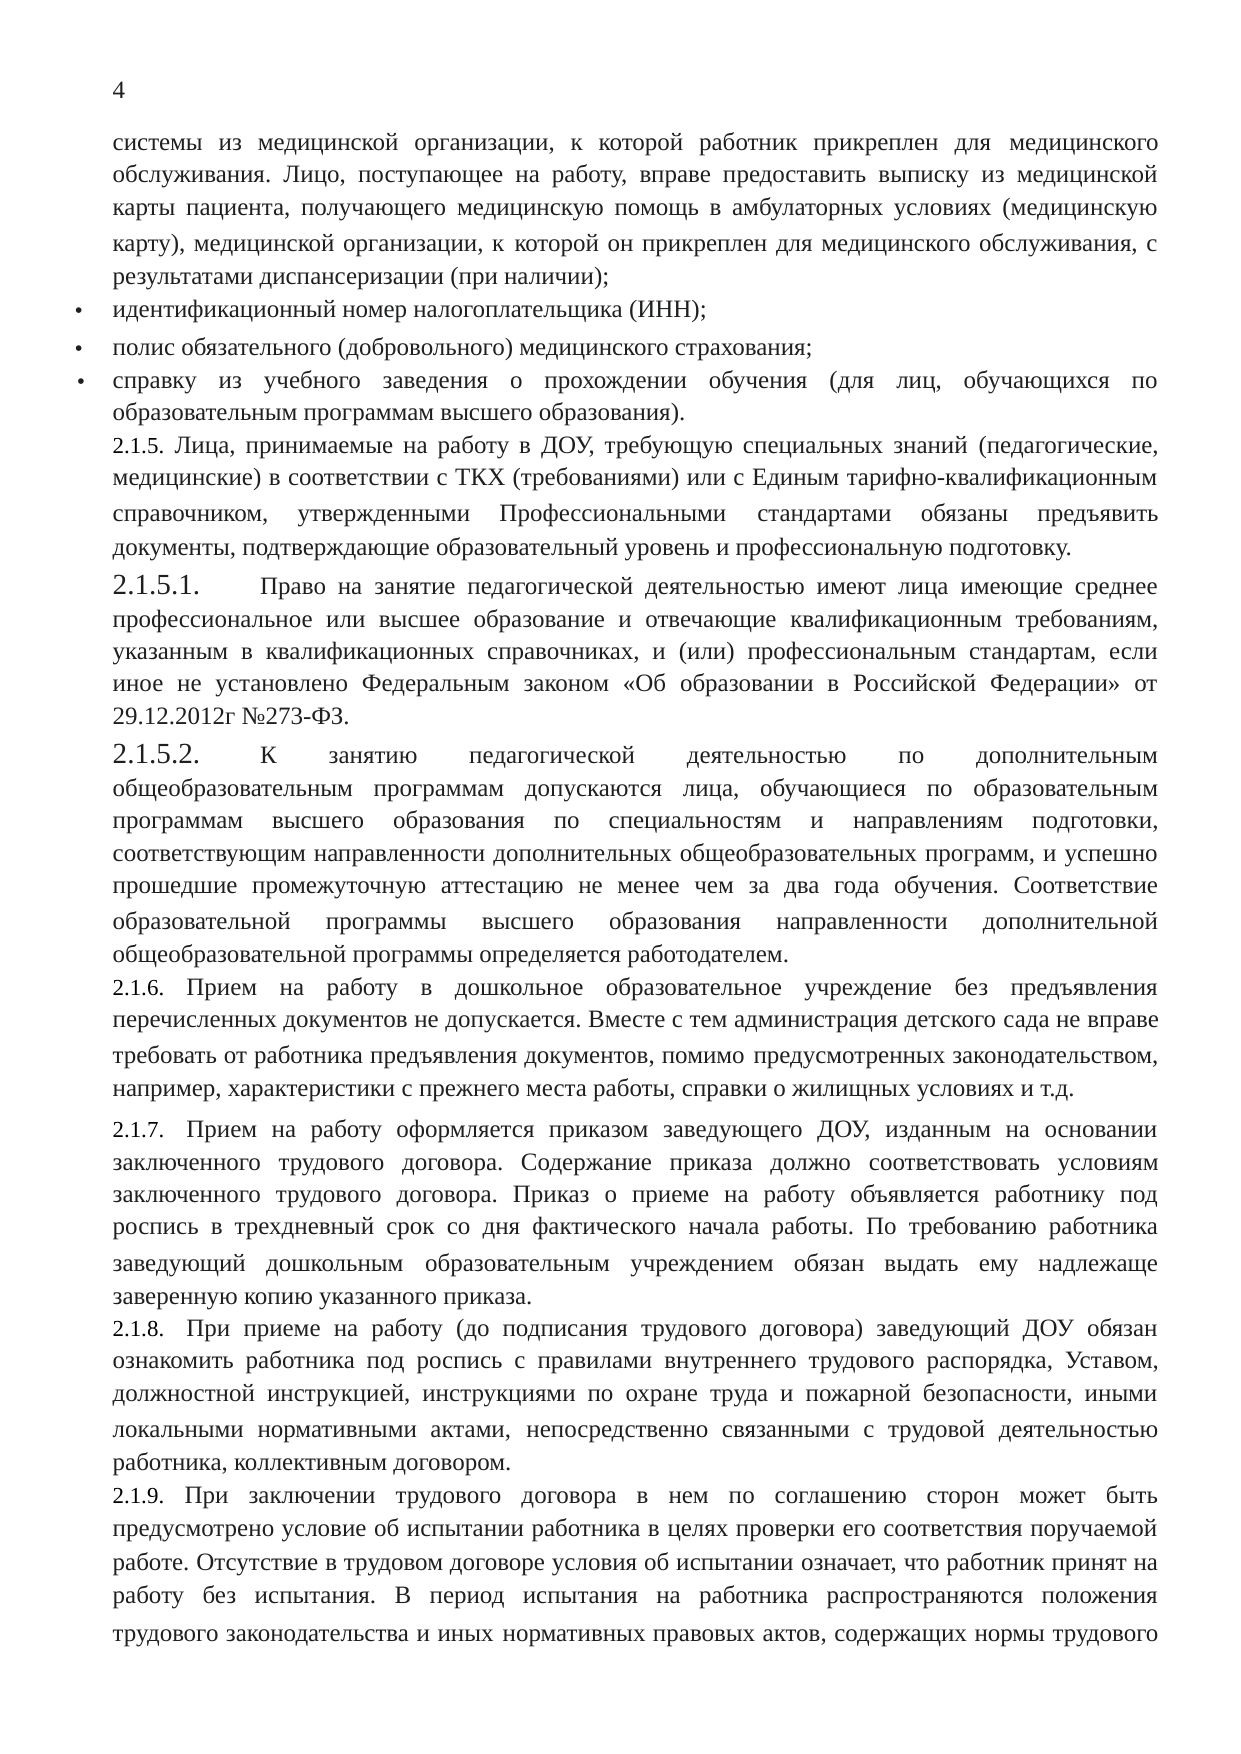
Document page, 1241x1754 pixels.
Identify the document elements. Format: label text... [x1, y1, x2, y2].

list справку из учебного заведения о прохождении обучения (для лиц, обучающихся по образовательным программам высшего образования). [77, 365, 1159, 426]
text 2.1.6. Прием на работу в дошкольное образовательное учреждение без предъявления перечисленных документов не допускается. Вместе с тем администрация детского сада не вправе требовать от работника предъявления документов, помимо предусмотренных законодательством, например, характеристики с прежнего места работы, справки о жилищных условиях и т.д. [112, 972, 1159, 1102]
list идентификационный номер налогоплательщика (ИНН); [75, 294, 1101, 323]
text 2.1.5.2. К занятию педагогической деятельностью по дополнительным общеобразовательным программам допускаются лица, обучающиеся по образовательным программам высшего образования по специальностям и направлениям подготовки, соответствующим направленности дополнительных общеобразовательных программ, и успешно прошедшие промежуточную аттестацию не менее чем за два года обучения. Соответствие образовательной программы высшего образования направленности дополнительной общеобразовательной программы определяется работодателем. [112, 736, 1159, 968]
text 2.1.5. Лица, принимаемые на работу в ДОУ, требующую специальных знаний (педагогические, медицинские) в соответствии с ТКХ (требованиями) или с Единым тарифно-квалификационным справочником, утвержденными Профессиональными стандартами обязаны предъявить документы, подтверждающие образовательный уровень и профессиональную подготовку. [112, 430, 1159, 560]
text 2.1.9. При заключении трудового договора в нем по соглашению сторон может быть предусмотрено условие об испытании работника в целях проверки его соответствия поручаемой работе. Отсутствие в трудовом договоре условия об испытании означает, что работник принят на работу без испытания. В период испытания на работника распространяются положения трудового законодательства и иных нормативных правовых актов, содержащих нормы трудового [112, 1480, 1159, 1648]
list системы из медицинской организации, к которой работник прикреплен для медицинского обслуживания. Лицо, поступающее на работу, вправе предоставить выписку из медицинской карты пациента, получающего медицинскую помощь в амбулаторных условиях (медицинскую карту), медицинской организации, к которой он прикреплен для медицинского обслуживания, с результатами диспансеризации (при наличии); [77, 123, 1159, 290]
text 2.1.5.1. Право на занятие педагогической деятельностью имеют лица имеющие среднее профессиональное или высшее образование и отвечающие квалификационным требованиям, указанным в квалификационных справочниках, и (или) профессиональным стандартам, если иное не установлено Федеральным законом «Об образовании в Российской Федерации» от 29.12.2012г №273-ФЗ. [112, 567, 1159, 729]
list полис обязательного (добровольного) медицинского страхования; [75, 332, 1101, 361]
text 2.1.8. При приеме на работу (до подписания трудового договора) заведующий ДОУ обязан ознакомить работника под роспись с правилами внутреннего трудового распорядка, Уставом, должностной инструкцией, инструкциями по охране труда и пожарной безопасности, иными локальными нормативными актами, непосредственно связанными с трудовой деятельностью работника, коллективным договором. [112, 1313, 1159, 1476]
text 2.1.7. Прием на работу оформляется приказом заведующего ДОУ, изданным на основании заключенного трудового договора. Содержание приказа должно соответствовать условиям заключенного трудового договора. Приказ о приеме на работу объявляется работнику под роспись в трехдневный срок со дня фактического начала работы. По требованию работника заведующий дошкольным образовательным учреждением обязан выдать ему надлежаще заверенную копию указанного приказа. [112, 1114, 1159, 1309]
